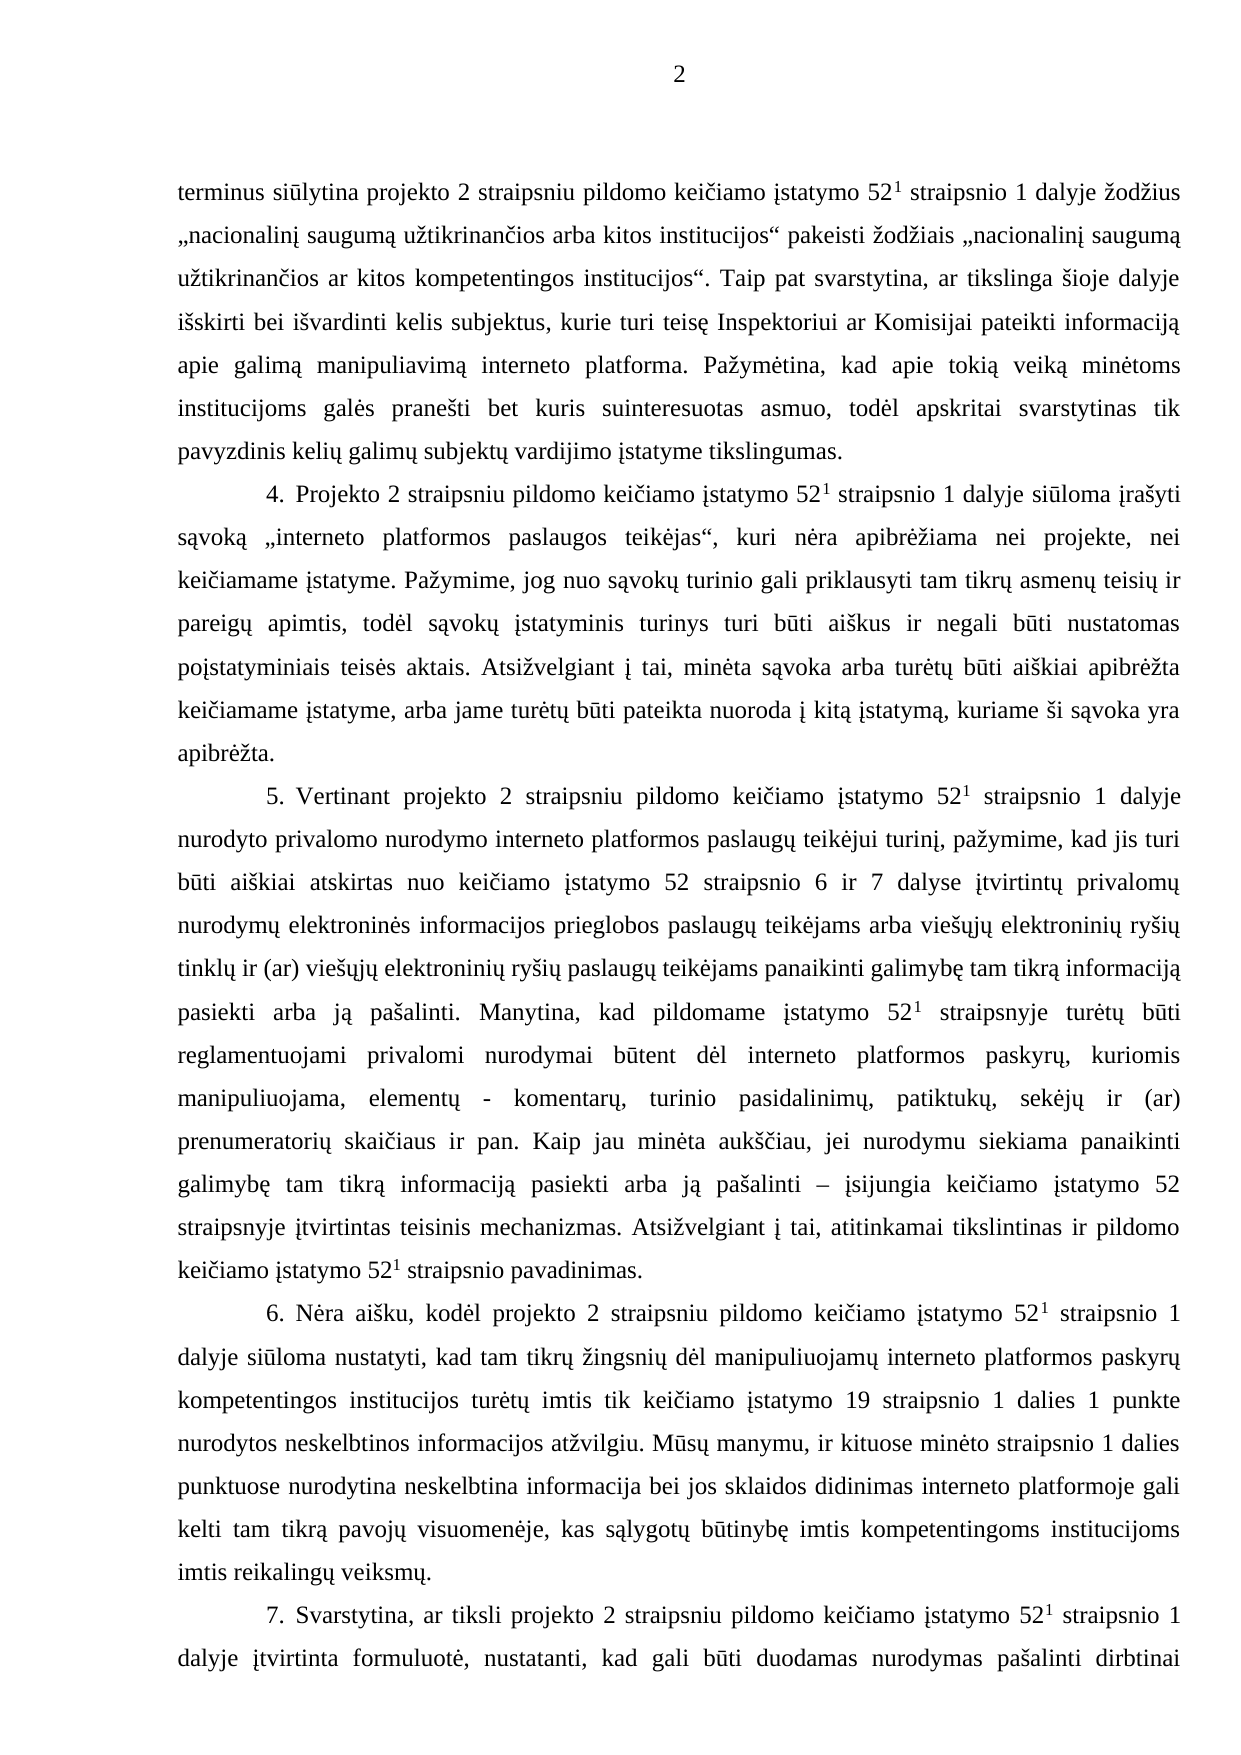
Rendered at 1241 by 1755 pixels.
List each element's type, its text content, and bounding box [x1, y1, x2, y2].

list terminus siūlytina projekto 2 straipsniu pildomo keičiamo įstatymo 521 straipsnio 1 dalyje žodžius „nacionalinį saugumą užtikrinančios arba kitos institucijos“ pakeisti žodžiais „nacionalinį saugumą užtikrinančios ar kitos kompetentingos institucijos“. Taip pat svarstytina, ar tikslinga šioje dalyje išskirti bei išvardinti kelis subjektus, kurie turi teisę Inspektoriui ar Komisijai pateikti informaciją apie galimą manipuliavimą interneto platforma. Pažymėtina, kad apie tokią veiką minėtoms institucijoms galės pranešti bet kuris suinteresuotas asmuo, todėl apskritai svarstytinas tik pavyzdinis kelių galimų subjektų vardijimo įstatyme tikslingumas. [177, 177, 1181, 465]
list Projekto 2 straipsniu pildomo keičiamo įstatymo 521 straipsnio 1 dalyje siūloma įrašyti sąvoką „interneto platformos paslaugos teikėjas“, kuri nėra apibrėžiama nei projekte, nei keičiamame įstatyme. Pažymime, jog nuo sąvokų turinio gali priklausyti tam tikrų asmenų teisių ir pareigų apimtis, todėl sąvokų įstatyminis turinys turi būti aiškus ir negali būti nustatomas poįstatyminiais teisės aktais. Atsižvelgiant į tai, minėta sąvoka arba turėtų būti aiškiai apibrėžta keičiamame įstatyme, arba jame turėtų būti pateikta nuoroda į kitą įstatymą, kuriame ši sąvoka yra apibrėžta. [177, 479, 1181, 767]
list Svarstytina, ar tiksli projekto 2 straipsniu pildomo keičiamo įstatymo 521 straipsnio 1 dalyje įtvirtinta formuluotė, nustatanti, kad gali būti duodamas nurodymas pašalinti dirbtinai [177, 1600, 1181, 1672]
list Nėra aišku, kodėl projekto 2 straipsniu pildomo keičiamo įstatymo 521 straipsnio 1 dalyje siūloma nustatyti, kad tam tikrų žingsnių dėl manipuliuojamų interneto platformos paskyrų kompetentingos institucijos turėtų imtis tik keičiamo įstatymo 19 straipsnio 1 dalies 1 punkte nurodytos neskelbtinos informacijos atžvilgiu. Mūsų manymu, ir kituose minėto straipsnio 1 dalies punktuose nurodytina neskelbtina informacija bei jos sklaidos didinimas interneto platformoje gali kelti tam tikrą pavojų visuomenėje, kas sąlygotų būtinybę imtis kompetentingoms institucijoms imtis reikalingų veiksmų. [177, 1298, 1181, 1586]
list Vertinant projekto 2 straipsniu pildomo keičiamo įstatymo 521 straipsnio 1 dalyje nurodyto privalomo nurodymo interneto platformos paslaugų teikėjui turinį, pažymime, kad jis turi būti aiškiai atskirtas nuo keičiamo įstatymo 52 straipsnio 6 ir 7 dalyse įtvirtintų privalomų nurodymų elektroninės informacijos prieglobos paslaugų teikėjams arba viešųjų elektroninių ryšių tinklų ir (ar) viešųjų elektroninių ryšių paslaugų teikėjams panaikinti galimybę tam tikrą informaciją pasiekti arba ją pašalinti. Manytina, kad pildomame įstatymo 521 straipsnyje turėtų būti reglamentuojami privalomi nurodymai būtent dėl interneto platformos paskyrų, kuriomis manipuliuojama, elementų - komentarų, turinio pasidalinimų, patiktukų, sekėjų ir (ar) prenumeratorių skaičiaus ir pan. Kaip jau minėta aukščiau, jei nurodymu siekiama panaikinti galimybę tam tikrą informaciją pasiekti arba ją pašalinti – įsijungia keičiamo įstatymo 52 straipsnyje įtvirtintas teisinis mechanizmas. Atsižvelgiant į tai, atitinkamai tikslintinas ir pildomo keičiamo įstatymo 521 straipsnio pavadinimas. [177, 781, 1181, 1284]
